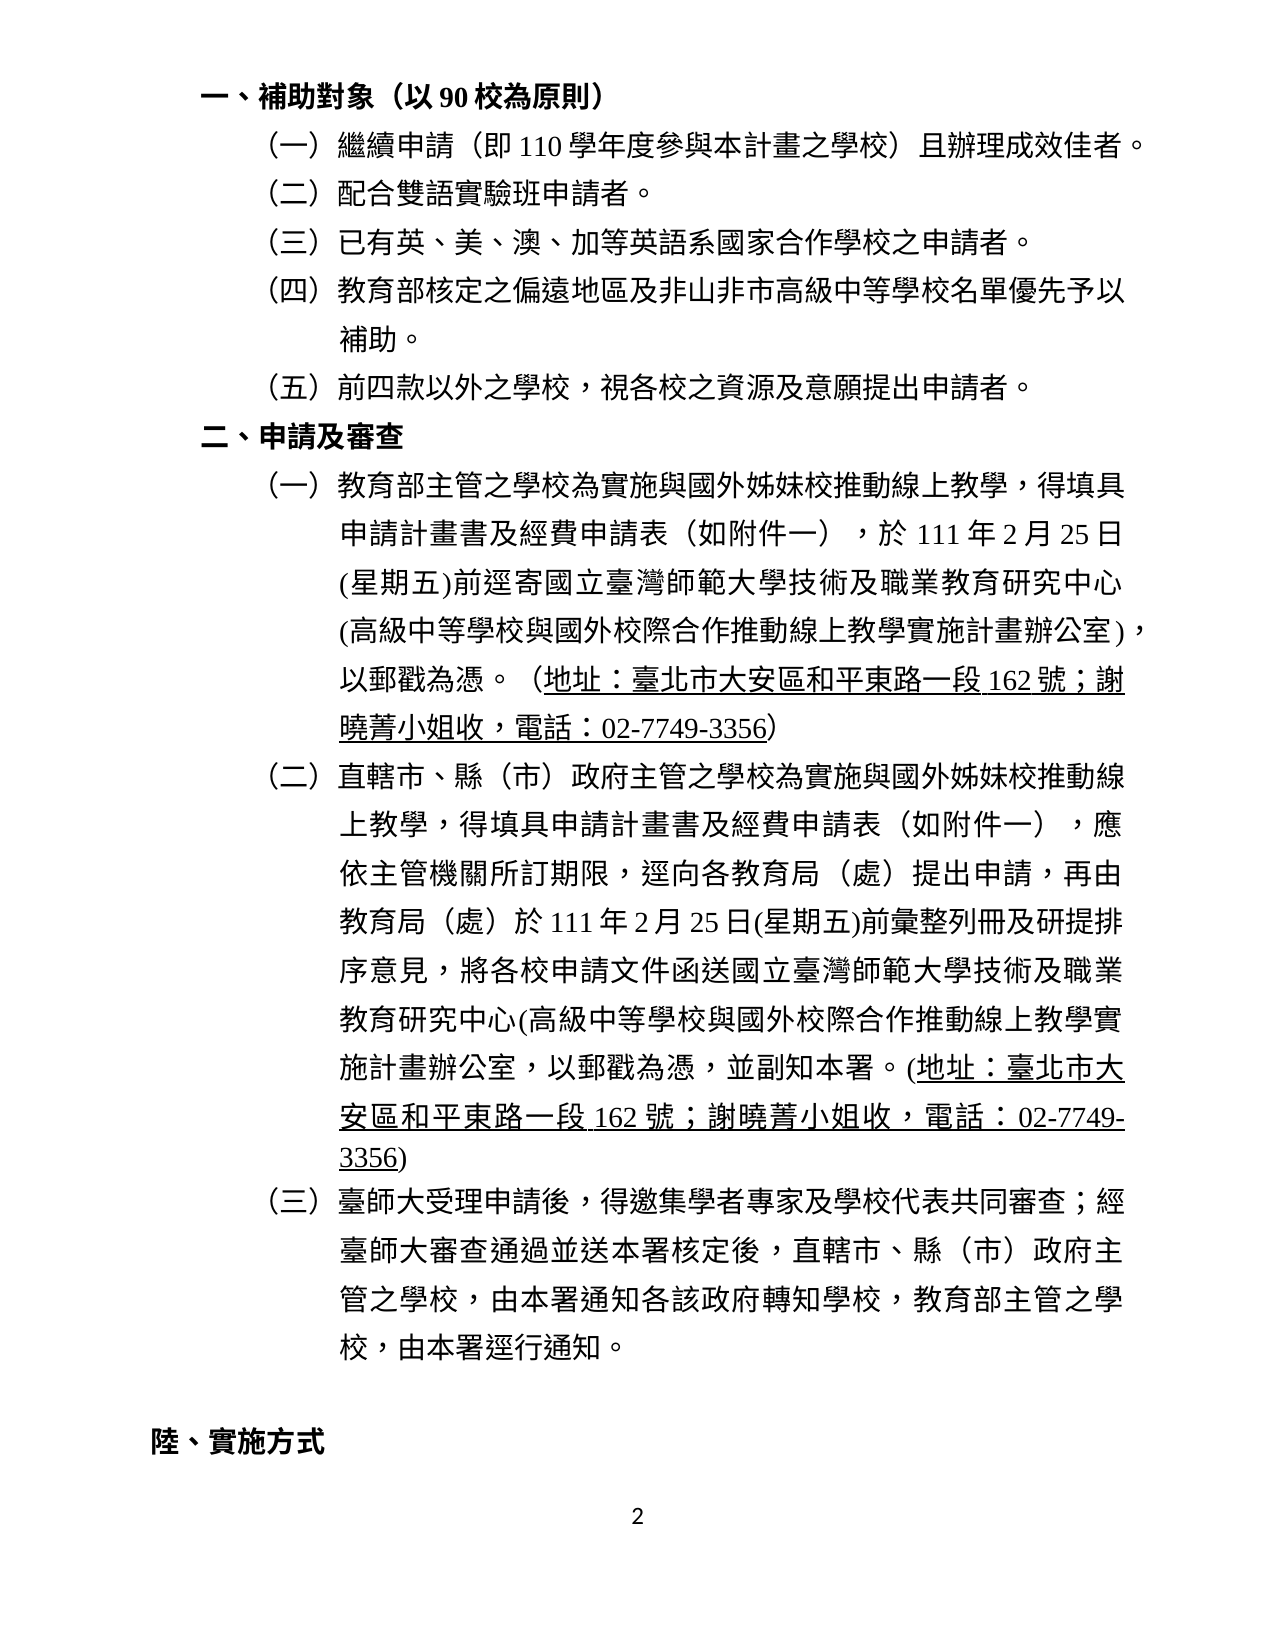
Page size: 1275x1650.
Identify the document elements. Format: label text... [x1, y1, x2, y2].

text （三）已有英、美、澳、加等英語系國家合作學校之申請者。 [250, 219, 1125, 262]
text （一）教育部主管之學校為實施與國外姊妹校推動線上教學，得填具申請計畫書及經費申請表（如附件一），於111年2月25日(星期五)前逕寄國立臺灣師範大學技術及職業教育研究中心(高級中等學校與國外校際合作推動線上教學實施計畫辦公室)，以郵戳為憑。（地址：臺北市大安區和平東路一段162號；謝曉菁小姐收，電話：02-7749-3356） [250, 462, 1125, 747]
text 陸、實施方式 [150, 1419, 1125, 1461]
text （五）前四款以外之學校，視各校之資源及意願提出申請者。 [250, 365, 1125, 407]
text （三）臺師大受理申請後，得邀集學者專家及學校代表共同審查；經臺師大審查通過並送本署核定後，直轄市、縣（市）政府主管之學校，由本署通知各該政府轉知學校，教育部主管之學校，由本署逕行通知。 [250, 1179, 1125, 1367]
text 二、申請及審查 [200, 413, 1125, 456]
text （二）配合雙語實驗班申請者。 [250, 171, 1125, 213]
text 一、補助對象（以90校為原則） [200, 74, 1125, 116]
text （二）直轄市、縣（市）政府主管之學校為實施與國外姊妹校推動線上教學，得填具申請計畫書及經費申請表（如附件一），應依主管機關所訂期限，逕向各教育局（處）提出申請，再由教育局（處）於111年2月25日(星期五)前彙整列冊及研提排序意見，將各校申請文件函送國立臺灣師範大學技術及職業教育研究中心(高級中等學校與國外校際合作推動線上教學實施計畫辦公室，以郵戳為憑，並副知本署。(地址：臺北市大安區和平東路一段162號；謝曉菁小姐收，電話：02-7749-3356) [250, 753, 1125, 1174]
text （一）繼續申請（即110學年度參與本計畫之學校）且辦理成效佳者。 [250, 122, 1125, 164]
text （四）教育部核定之偏遠地區及非山非市高級中等學校名單優先予以補助。 [250, 268, 1125, 359]
